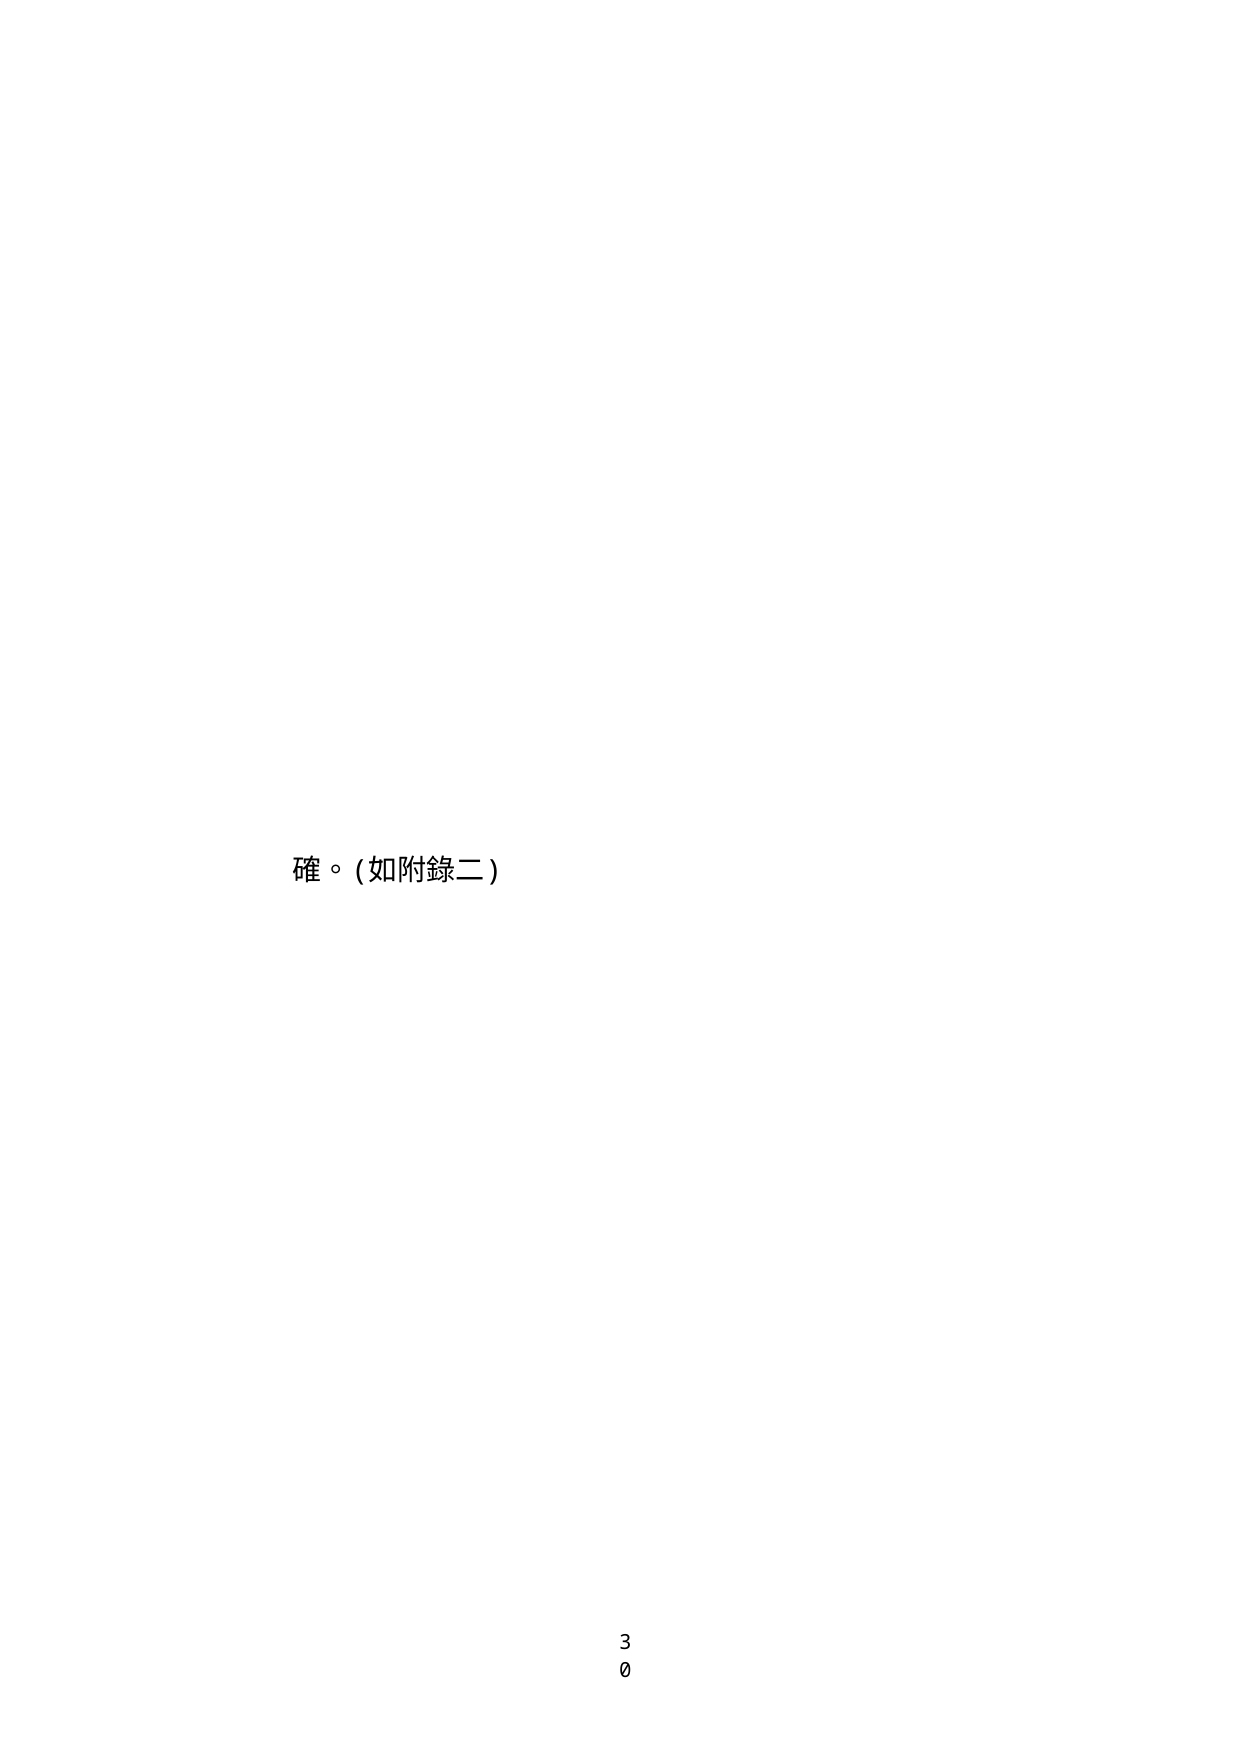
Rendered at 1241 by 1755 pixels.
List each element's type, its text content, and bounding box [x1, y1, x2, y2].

text 確。(如附錄二) [233, 826, 1110, 889]
